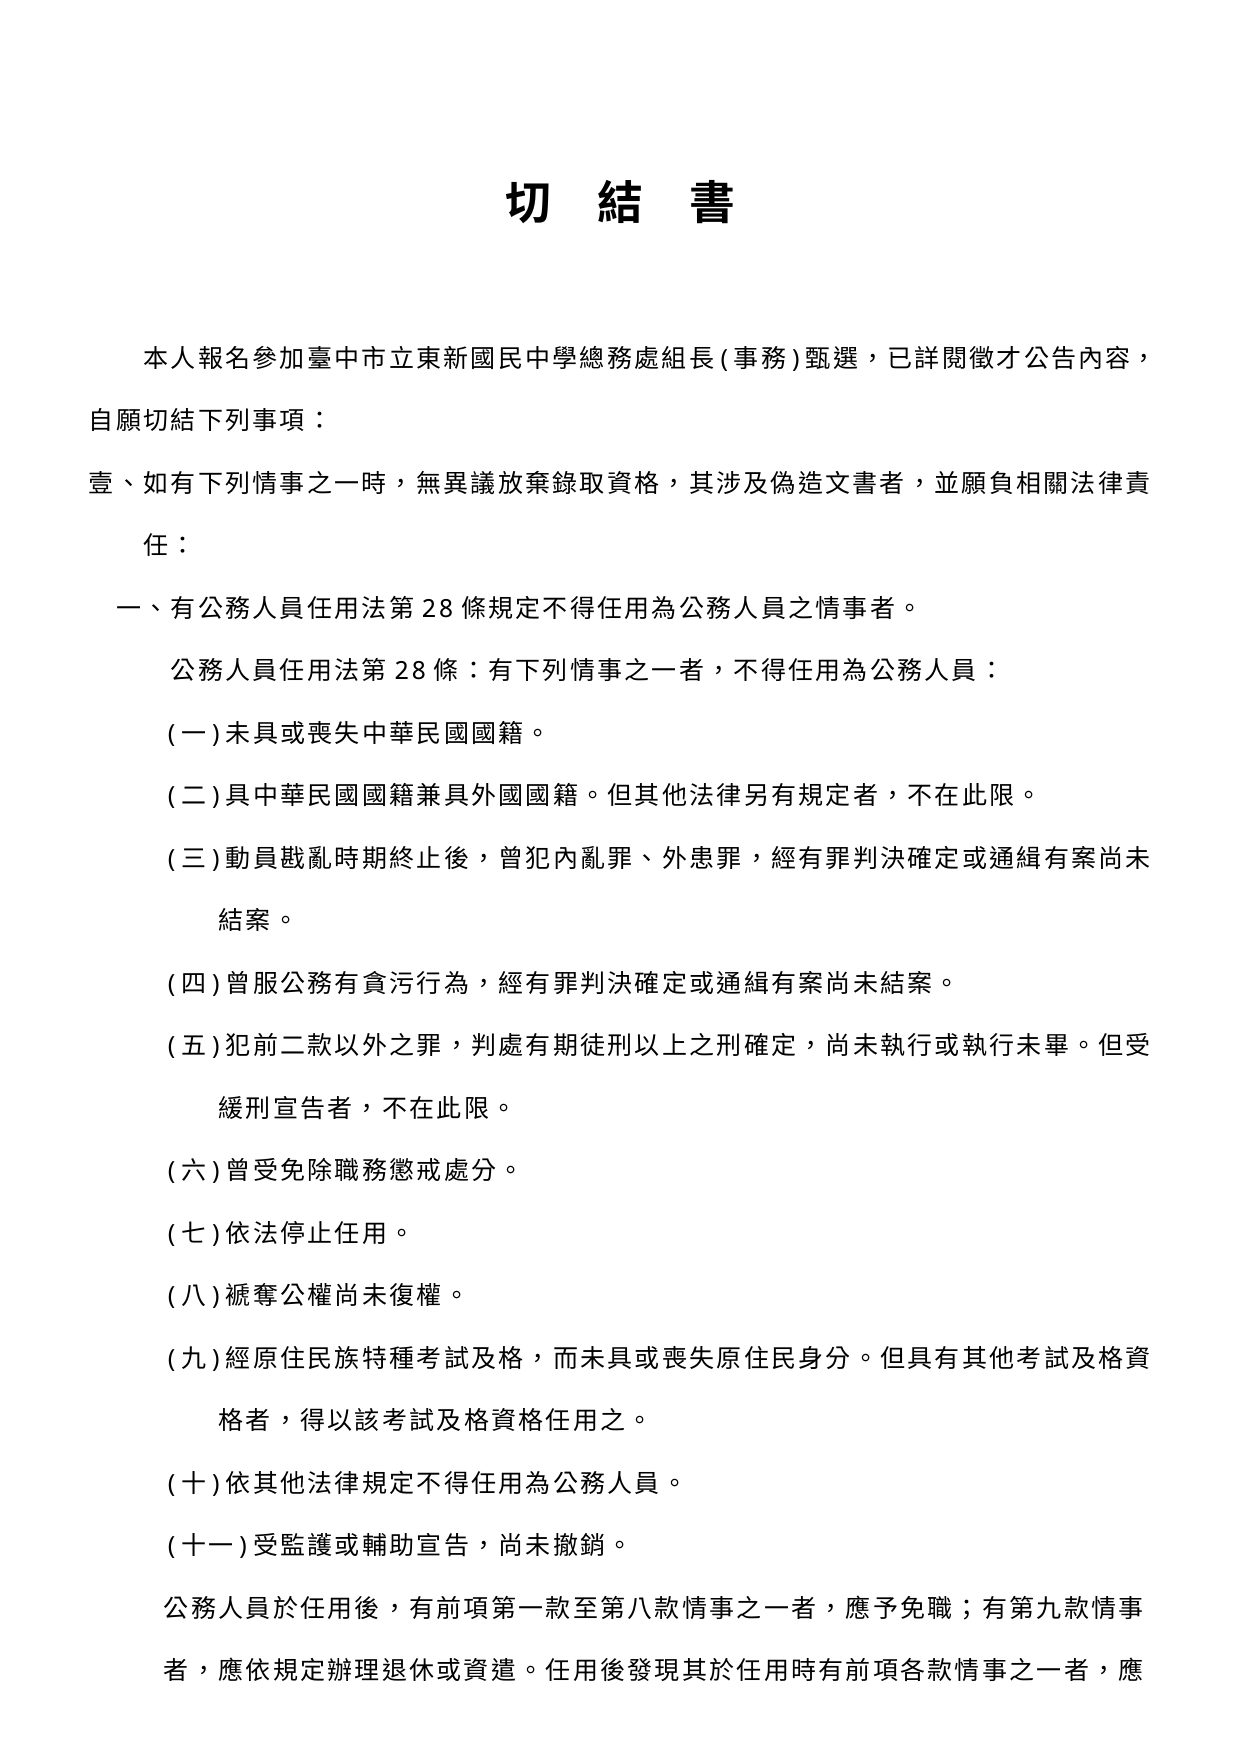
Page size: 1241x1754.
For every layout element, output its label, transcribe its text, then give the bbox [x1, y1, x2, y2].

text (四)曾服公務有貪污行為，經有罪判決確定或通緝有案尚未結案。 [164, 939, 1152, 1002]
text 公務人員任用法第28條：有下列情事之一者，不得任用為公務人員： [89, 627, 1152, 689]
text 公務人員於任用後，有前項第一款至第八款情事之一者，應予免職；有第九款情事者，應依規定辦理退休或資遣。任用後發現其於任用時有前項各款情事之一者，應 [164, 1564, 1152, 1689]
text (九)經原住民族特種考試及格，而未具或喪失原住民身分。但具有其他考試及格資格者，得以該考試及格資格任用之。 [164, 1314, 1152, 1439]
text 壹、如有下列情事之一時，無異議放棄錄取資格，其涉及偽造文書者，並願負相關法律責任： [89, 439, 1152, 564]
text (一)未具或喪失中華民國國籍。 [164, 689, 1152, 752]
text (十一)受監護或輔助宣告，尚未撤銷。 [164, 1502, 1152, 1564]
text (六)曾受免除職務懲戒處分。 [164, 1127, 1152, 1189]
text (二)具中華民國國籍兼具外國國籍。但其他法律另有規定者，不在此限。 [164, 752, 1152, 814]
text 切 結 書 [89, 127, 1152, 252]
text (三)動員戡亂時期終止後，曾犯內亂罪、外患罪，經有罪判決確定或通緝有案尚未結案。 [164, 814, 1152, 939]
text (七)依法停止任用。 [164, 1189, 1152, 1252]
text 一、有公務人員任用法第28條規定不得任用為公務人員之情事者。 [89, 564, 1152, 627]
text (五)犯前二款以外之罪，判處有期徒刑以上之刑確定，尚未執行或執行未畢。但受緩刑宣告者，不在此限。 [164, 1002, 1152, 1127]
text (八)褫奪公權尚未復權。 [164, 1252, 1152, 1314]
text 本人報名參加臺中市立東新國民中學總務處組長(事務)甄選，已詳閱徵才公告內容，自願切結下列事項： [89, 314, 1152, 439]
text (十)依其他法律規定不得任用為公務人員。 [164, 1439, 1152, 1502]
